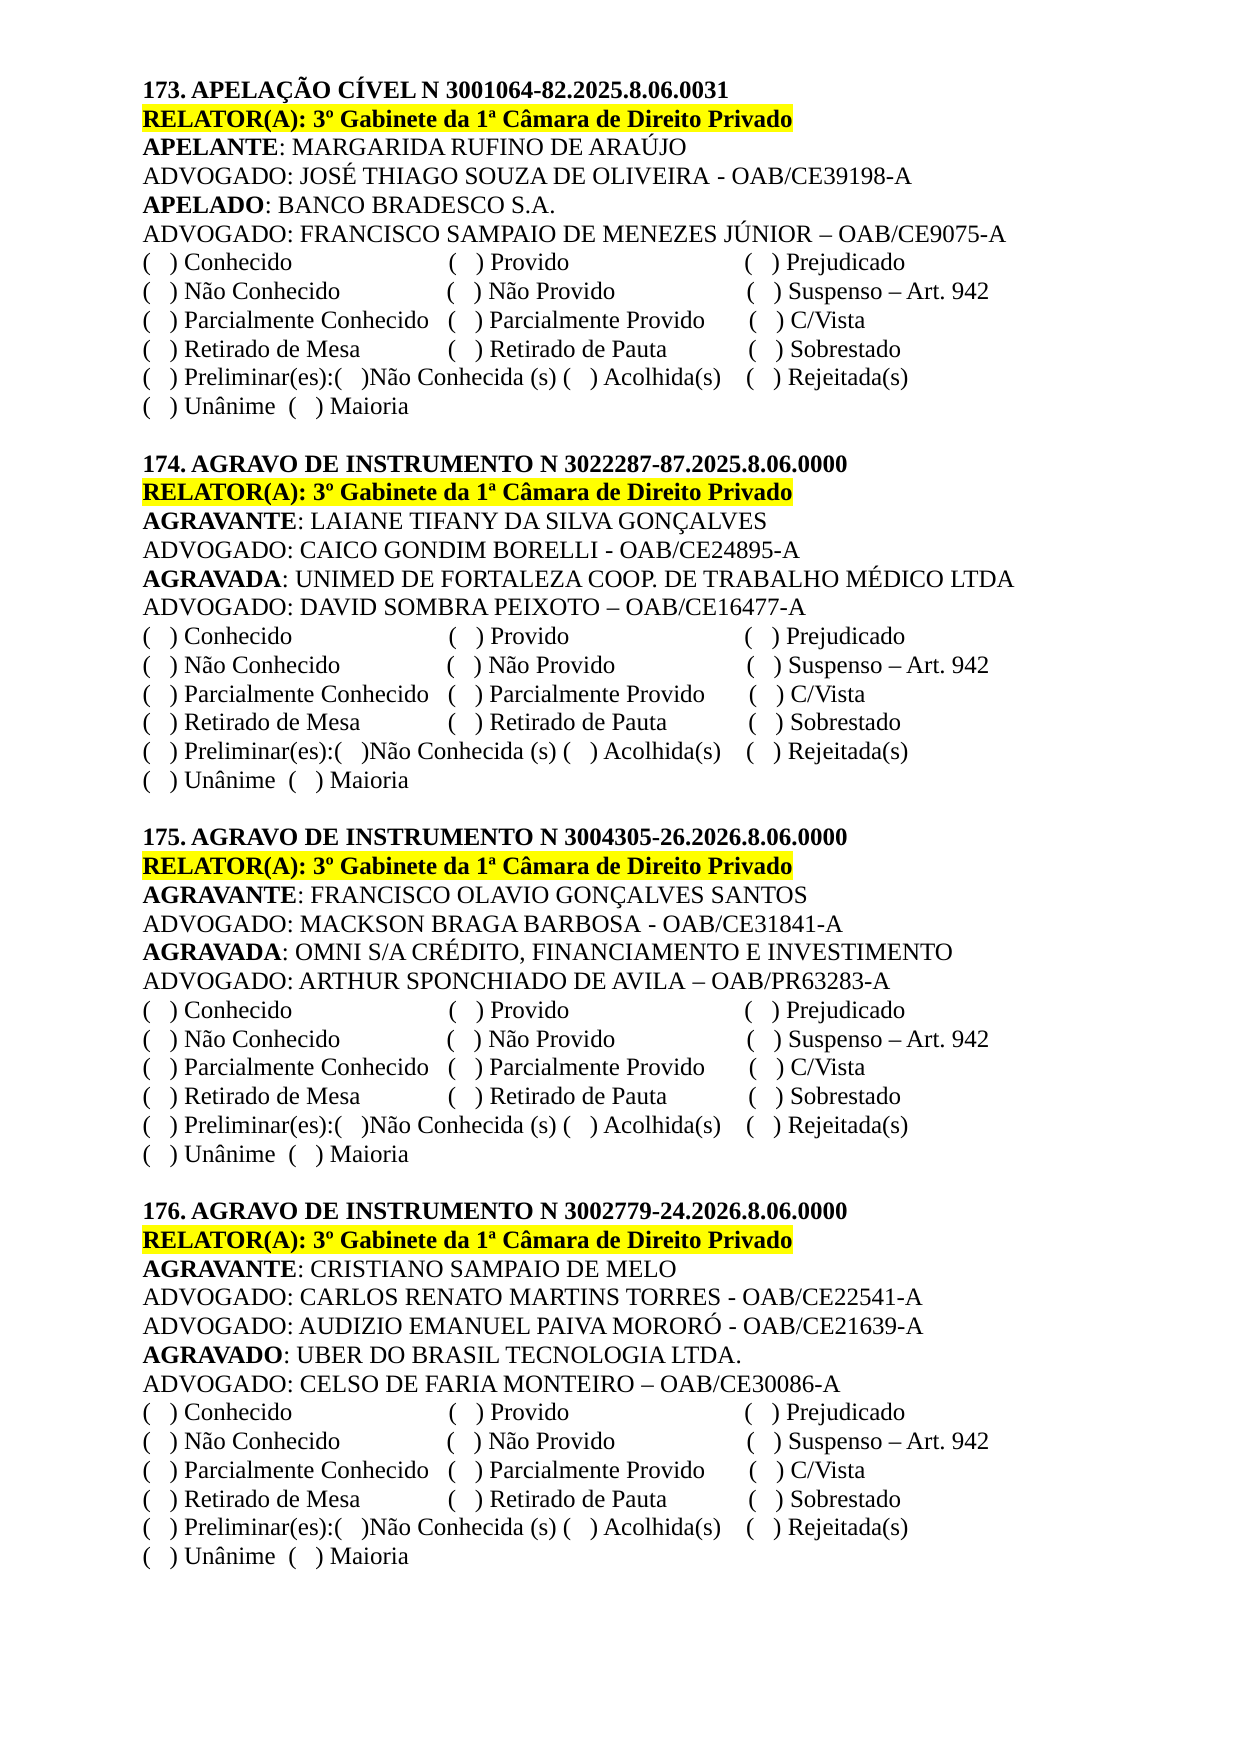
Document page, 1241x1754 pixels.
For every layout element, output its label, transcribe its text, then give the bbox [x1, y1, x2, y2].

text ( ) Unânime ( ) Maioria 176. AGRAVO DE INSTRUMENTO N 3002779-24.2026.8.06.0000 RELATOR(A): 3º Gabinete da 1ª Câmara de Direito Privado AGRAVANTE: CRISTIANO SAMPAIO DE MELO ADVOGADO: CARLOS RENATO MARTINS TORRES - OAB/CE22541-A ADVOGADO: AUDIZIO EMANUEL PAIVA MORORÓ - OAB/CE21639-A AGRAVADO: UBER DO BRASIL TECNOLOGIA LTDA. ADVOGADO: CELSO DE FARIA MONTEIRO – OAB/CE30086-A [142, 1139, 1141, 1397]
text ( ) Unânime ( ) Maioria 174. AGRAVO DE INSTRUMENTO N 3022287-87.2025.8.06.0000 RELATOR(A): 3º Gabinete da 1ª Câmara de Direito Privado AGRAVANTE: LAIANE TIFANY DA SILVA GONÇALVES ADVOGADO: CAICO GONDIM BORELLI - OAB/CE24895-A AGRAVADA: UNIMED DE FORTALEZA COOP. DE TRABALHO MÉDICO LTDA ADVOGADO: DAVID SOMBRA PEIXOTO – OAB/CE16477-A [142, 391, 1141, 621]
text ( ) Conhecido ( ) Provido ( ) Prejudicado [142, 247, 1141, 276]
text 173. APELAÇÃO CÍVEL N 3001064-82.2025.8.06.0031 RELATOR(A): 3º Gabinete da 1ª Câmara de Direito Privado APELANTE: MARGARIDA RUFINO DE ARAÚJO ADVOGADO: JOSÉ THIAGO SOUZA DE OLIVEIRA - OAB/CE39198-A APELADO: BANCO BRADESCO S.A. ADVOGADO: FRANCISCO SAMPAIO DE MENEZES JÚNIOR – OAB/CE9075-A [142, 75, 1141, 247]
text ( ) Preliminar(es):( )Não Conhecida (s) ( ) Acolhida(s) ( ) Rejeitada(s) [142, 1110, 1158, 1139]
text ( ) Retirado de Mesa ( ) Retirado de Pauta ( ) Sobrestado [142, 334, 1158, 362]
text ( ) Não Conhecido ( ) Não Provido ( ) Suspenso – Art. 942 [142, 650, 1158, 679]
text ( ) Conhecido ( ) Provido ( ) Prejudicado [142, 1397, 1141, 1426]
text ( ) Preliminar(es):( )Não Conhecida (s) ( ) Acolhida(s) ( ) Rejeitada(s) [142, 1512, 1158, 1541]
text ( ) Parcialmente Conhecido ( ) Parcialmente Provido ( ) C/Vista [142, 305, 1158, 334]
text ( ) Não Conhecido ( ) Não Provido ( ) Suspenso – Art. 942 [142, 276, 1158, 305]
text ( ) Retirado de Mesa ( ) Retirado de Pauta ( ) Sobrestado [142, 1081, 1158, 1110]
text ( ) Retirado de Mesa ( ) Retirado de Pauta ( ) Sobrestado [142, 707, 1158, 736]
text ( ) Parcialmente Conhecido ( ) Parcialmente Provido ( ) C/Vista [142, 679, 1158, 707]
text ( ) Preliminar(es):( )Não Conhecida (s) ( ) Acolhida(s) ( ) Rejeitada(s) [142, 736, 1158, 765]
text ( ) Preliminar(es):( )Não Conhecida (s) ( ) Acolhida(s) ( ) Rejeitada(s) [142, 362, 1158, 391]
text ( ) Parcialmente Conhecido ( ) Parcialmente Provido ( ) C/Vista [142, 1455, 1158, 1484]
text ( ) Conhecido ( ) Provido ( ) Prejudicado [142, 621, 1141, 650]
text ( ) Parcialmente Conhecido ( ) Parcialmente Provido ( ) C/Vista [142, 1052, 1158, 1081]
text ( ) Unânime ( ) Maioria [142, 1541, 1141, 1599]
text ( ) Conhecido ( ) Provido ( ) Prejudicado [142, 995, 1141, 1024]
text ( ) Retirado de Mesa ( ) Retirado de Pauta ( ) Sobrestado [142, 1484, 1158, 1512]
text ( ) Não Conhecido ( ) Não Provido ( ) Suspenso – Art. 942 [142, 1024, 1158, 1052]
text ( ) Unânime ( ) Maioria 175. AGRAVO DE INSTRUMENTO N 3004305-26.2026.8.06.0000 RELATOR(A): 3º Gabinete da 1ª Câmara de Direito Privado AGRAVANTE: FRANCISCO OLAVIO GONÇALVES SANTOS ADVOGADO: MACKSON BRAGA BARBOSA - OAB/CE31841-A AGRAVADA: OMNI S/A CRÉDITO, FINANCIAMENTO E INVESTIMENTO ADVOGADO: ARTHUR SPONCHIADO DE AVILA – OAB/PR63283-A [142, 765, 1141, 995]
text ( ) Não Conhecido ( ) Não Provido ( ) Suspenso – Art. 942 [142, 1426, 1158, 1455]
